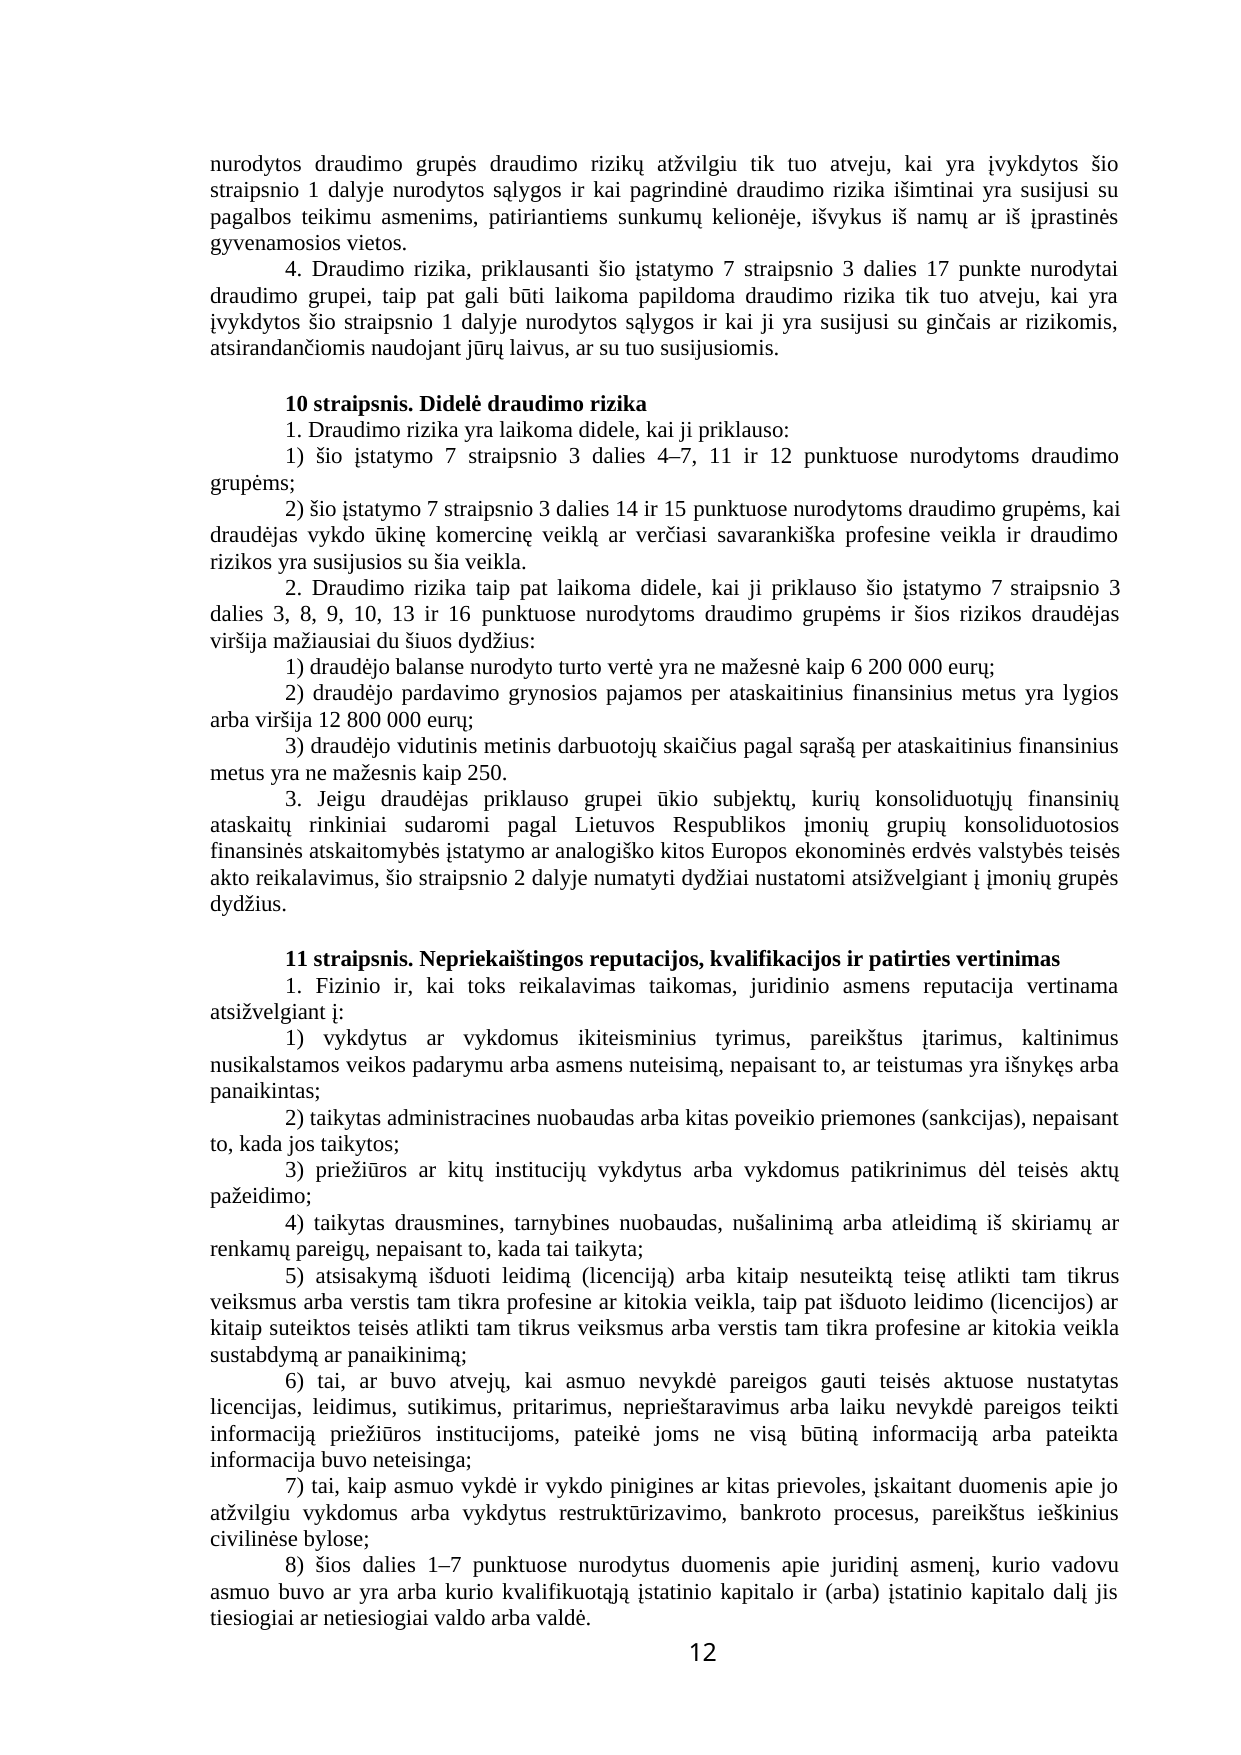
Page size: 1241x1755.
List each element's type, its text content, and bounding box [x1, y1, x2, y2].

text 4) taikytas drausmines, tarnybines nuobaudas, nušalinimą arba atleidimą iš skiriamų ar renkamų pareigų, nepaisant to, kada tai taikyta; [210, 1209, 1120, 1262]
text 4. Draudimo rizika, priklausanti šio įstatymo 7 straipsnio 3 dalies 17 punkte nurodytai draudimo grupei, taip pat gali būti laikoma papildoma draudimo rizika tik tuo atveju, kai yra įvykdytos šio straipsnio 1 dalyje nurodytos sąlygos ir kai ji yra susijusi su ginčais ar rizikomis, atsirandančiomis naudojant jūrų laivus, ar su tuo susijusiomis. [210, 255, 1120, 361]
text 10 straipsnis. Didelė draudimo rizika [210, 389, 1120, 416]
text 3. Jeigu draudėjas priklauso grupei ūkio subjektų, kurių konsoliduotųjų finansinių ataskaitų rinkiniai sudaromi pagal Lietuvos Respublikos įmonių grupių konsoliduotosios finansinės atskaitomybės įstatymo ar analogiško kitos Europos ekonominės erdvės valstybės teisės akto reikalavimus, šio straipsnio 2 dalyje numatyti dydžiai nustatomi atsižvelgiant į įmonių grupės dydžius. [210, 785, 1120, 917]
text 1. Draudimo rizika yra laikoma didele, kai ji priklauso: [210, 416, 1120, 442]
text 6) tai, ar buvo atvejų, kai asmuo nevykdė pareigos gauti teisės aktuose nustatytas licencijas, leidimus, sutikimus, pritarimus, neprieštaravimus arba laiku nevykdė pareigos teikti informaciją priežiūros institucijoms, pateikė joms ne visą būtiną informaciją arba pateikta informacija buvo neteisinga; [210, 1367, 1120, 1472]
text 2) šio įstatymo 7 straipsnio 3 dalies 14 ir 15 punktuose nurodytoms draudimo grupėms, kai draudėjas vykdo ūkinę komercinę veiklą ar verčiasi savarankiška profesine veikla ir draudimo rizikos yra susijusios su šia veikla. [210, 495, 1120, 574]
text 2) draudėjo pardavimo grynosios pajamos per ataskaitinius finansinius metus yra lygios arba viršija 12 800 000 eurų; [210, 679, 1120, 732]
text 1) šio įstatymo 7 straipsnio 3 dalies 4–7, 11 ir 12 punktuose nurodytoms draudimo grupėms; [210, 442, 1120, 495]
text 1. Fizinio ir, kai toks reikalavimas taikomas, juridinio asmens reputacija vertinama atsižvelgiant į: [210, 972, 1120, 1024]
text 5) atsisakymą išduoti leidimą (licenciją) arba kitaip nesuteiktą teisę atlikti tam tikrus veiksmus arba verstis tam tikra profesine ar kitokia veikla, taip pat išduoto leidimo (licencijos) ar kitaip suteiktos teisės atlikti tam tikrus veiksmus arba verstis tam tikra profesine ar kitokia veikla sustabdymą ar panaikinimą; [210, 1262, 1120, 1367]
text 1) vykdytus ar vykdomus ikiteisminius tyrimus, pareikštus įtarimus, kaltinimus nusikalstamos veikos padarymu arba asmens nuteisimą, nepaisant to, ar teistumas yra išnykęs arba panaikintas; [210, 1024, 1120, 1103]
text 7) tai, kaip asmuo vykdė ir vykdo pinigines ar kitas prievoles, įskaitant duomenis apie jo atžvilgiu vykdomus arba vykdytus restruktūrizavimo, bankroto procesus, pareikštus ieškinius civilinėse bylose; [210, 1472, 1120, 1552]
text 3) priežiūros ar kitų institucijų vykdytus arba vykdomus patikrinimus dėl teisės aktų pažeidimo; [210, 1156, 1120, 1209]
text 11 straipsnis. Nepriekaištingos reputacijos, kvalifikacijos ir patirties vertinimas [210, 945, 1120, 972]
text 8) šios dalies 1–7 punktuose nurodytus duomenis apie juridinį asmenį, kurio vadovu asmuo buvo ar yra arba kurio kvalifikuotąją įstatinio kapitalo ir (arba) įstatinio kapitalo dalį jis tiesiogiai ar netiesiogiai valdo arba valdė. [210, 1552, 1120, 1631]
text 3) draudėjo vidutinis metinis darbuotojų skaičius pagal sąrašą per ataskaitinius finansinius metus yra ne mažesnis kaip 250. [210, 732, 1120, 785]
text 2) taikytas administracines nuobaudas arba kitas poveikio priemones (sankcijas), nepaisant to, kada jos taikytos; [210, 1103, 1120, 1156]
text 1) draudėjo balanse nurodyto turto vertė yra ne mažesnė kaip 6 200 000 eurų; [210, 653, 1120, 679]
text nurodytos draudimo grupės draudimo rizikų atžvilgiu tik tuo atveju, kai yra įvykdytos šio straipsnio 1 dalyje nurodytos sąlygos ir kai pagrindinė draudimo rizika išimtinai yra susijusi su pagalbos teikimu asmenims, patiriantiems sunkumų kelionėje, išvykus iš namų ar iš įprastinės gyvenamosios vietos. [210, 150, 1120, 255]
text 2. Draudimo rizika taip pat laikoma didele, kai ji priklauso šio įstatymo 7 straipsnio 3 dalies 3, 8, 9, 10, 13 ir 16 punktuose nurodytoms draudimo grupėms ir šios rizikos draudėjas viršija mažiausiai du šiuos dydžius: [210, 574, 1120, 653]
